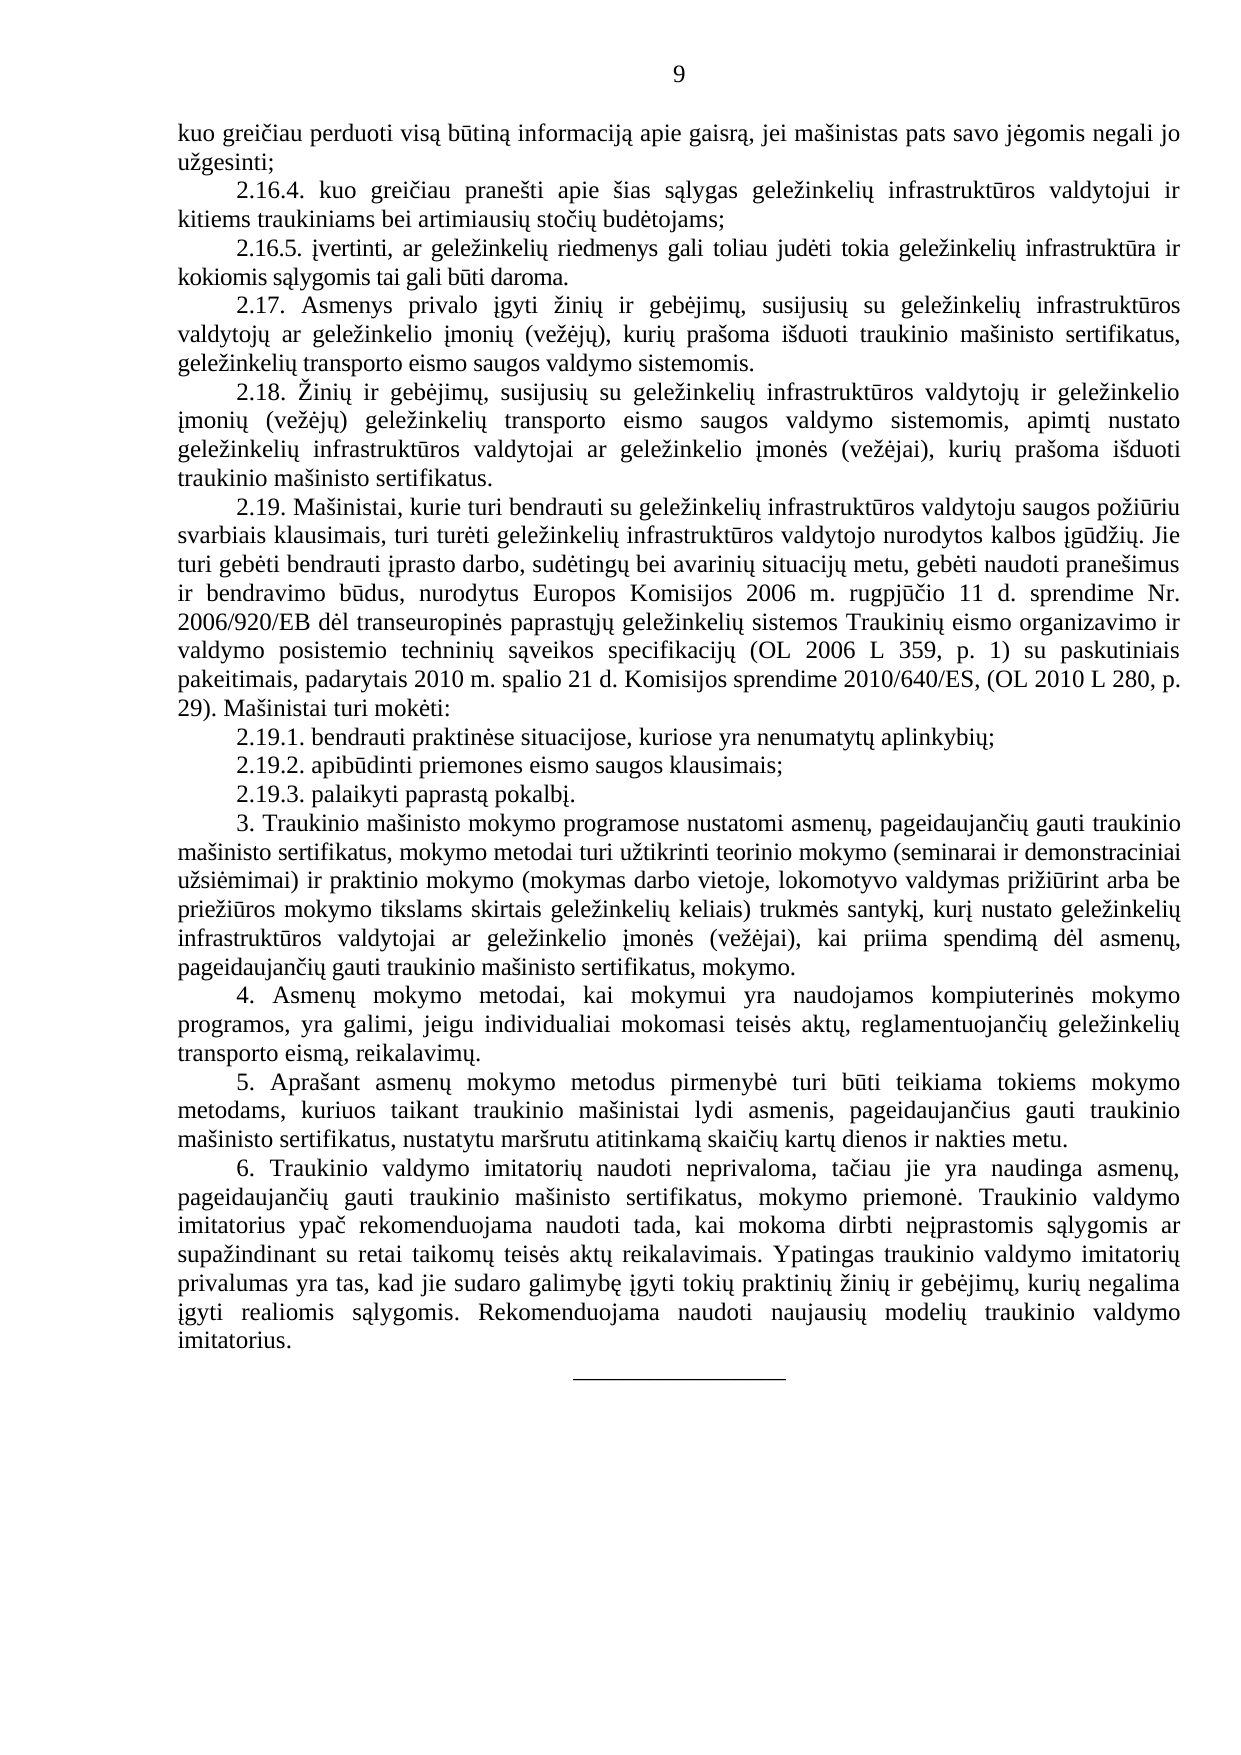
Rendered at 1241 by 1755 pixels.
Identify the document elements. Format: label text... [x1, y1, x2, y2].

text 6. Traukinio valdymo imitatorių naudoti neprivaloma, tačiau jie yra naudinga asmenų, pageidaujančių gauti traukinio mašinisto sertifikatus, mokymo priemonė. Traukinio valdymo imitatorius ypač rekomenduojama naudoti tada, kai mokoma dirbti neįprastomis sąlygomis ar supažindinant su retai taikomų teisės aktų reikalavimais. Ypatingas traukinio valdymo imitatorių privalumas yra tas, kad jie sudaro galimybę įgyti tokių praktinių žinių ir gebėjimų, kurių negalima įgyti realiomis sąlygomis. Rekomenduojama naudoti naujausių modelių traukinio valdymo imitatorius. [177, 1153, 1181, 1354]
text _________________ [177, 1354, 1181, 1383]
text 2.18. Žinių ir gebėjimų, susijusių su geležinkelių infrastruktūros valdytojų ir geležinkelio įmonių (vežėjų) geležinkelių transporto eismo saugos valdymo sistemomis, apimtį nustato geležinkelių infrastruktūros valdytojai ar geležinkelio įmonės (vežėjai), kurių prašoma išduoti traukinio mašinisto sertifikatus. [177, 377, 1181, 492]
text kuo greičiau perduoti visą būtiną informaciją apie gaisrą, jei mašinistas pats savo jėgomis negali jo užgesinti; [177, 118, 1181, 176]
text 3. Traukinio mašinisto mokymo programose nustatomi asmenų, pageidaujančių gauti traukinio mašinisto sertifikatus, mokymo metodai turi užtikrinti teorinio mokymo (seminarai ir demonstraciniai užsiėmimai) ir praktinio mokymo (mokymas darbo vietoje, lokomotyvo valdymas prižiūrint arba be priežiūros mokymo tikslams skirtais geležinkelių keliais) trukmės santykį, kurį nustato geležinkelių infrastruktūros valdytojai ar geležinkelio įmonės (vežėjai), kai priima spendimą dėl asmenų, pageidaujančių gauti traukinio mašinisto sertifikatus, mokymo. [177, 808, 1181, 981]
text 2.16.5. įvertinti, ar geležinkelių riedmenys gali toliau judėti tokia geležinkelių infrastruktūra ir kokiomis sąlygomis tai gali būti daroma. [177, 233, 1181, 291]
text 2.19.2. apibūdinti priemones eismo saugos klausimais; [177, 751, 1181, 779]
text 2.19.3. palaikyti paprastą pokalbį. [177, 779, 1181, 808]
text 2.16.4. kuo greičiau pranešti apie šias sąlygas geležinkelių infrastruktūros valdytojui ir kitiems traukiniams bei artimiausių stočių budėtojams; [177, 176, 1181, 233]
text 2.17. Asmenys privalo įgyti žinių ir gebėjimų, susijusių su geležinkelių infrastruktūros valdytojų ar geležinkelio įmonių (vežėjų), kurių prašoma išduoti traukinio mašinisto sertifikatus, geležinkelių transporto eismo saugos valdymo sistemomis. [177, 291, 1181, 377]
text 2.19.1. bendrauti praktinėse situacijose, kuriose yra nenumatytų aplinkybių; [177, 722, 1181, 751]
text 2.19. Mašinistai, kurie turi bendrauti su geležinkelių infrastruktūros valdytoju saugos požiūriu svarbiais klausimais, turi turėti geležinkelių infrastruktūros valdytojo nurodytos kalbos įgūdžių. Jie turi gebėti bendrauti įprasto darbo, sudėtingų bei avarinių situacijų metu, gebėti naudoti pranešimus ir bendravimo būdus, nurodytus Europos Komisijos 2006 m. rugpjūčio 11 d. sprendime Nr. 2006/920/EB dėl transeuropinės paprastųjų geležinkelių sistemos Traukinių eismo organizavimo ir valdymo posistemio techninių sąveikos specifikacijų (OL 2006 L 359, p. 1) su paskutiniais pakeitimais, padarytais 2010 m. spalio 21 d. Komisijos sprendime 2010/640/ES, (OL 2010 L 280, p. 29). Mašinistai turi mokėti: [177, 492, 1181, 722]
text 4. Asmenų mokymo metodai, kai mokymui yra naudojamos kompiuterinės mokymo programos, yra galimi, jeigu individualiai mokomasi teisės aktų, reglamentuojančių geležinkelių transporto eismą, reikalavimų. [177, 981, 1181, 1067]
text 5. Aprašant asmenų mokymo metodus pirmenybė turi būti teikiama tokiems mokymo metodams, kuriuos taikant traukinio mašinistai lydi asmenis, pageidaujančius gauti traukinio mašinisto sertifikatus, nustatytu maršrutu atitinkamą skaičių kartų dienos ir nakties metu. [177, 1067, 1181, 1153]
